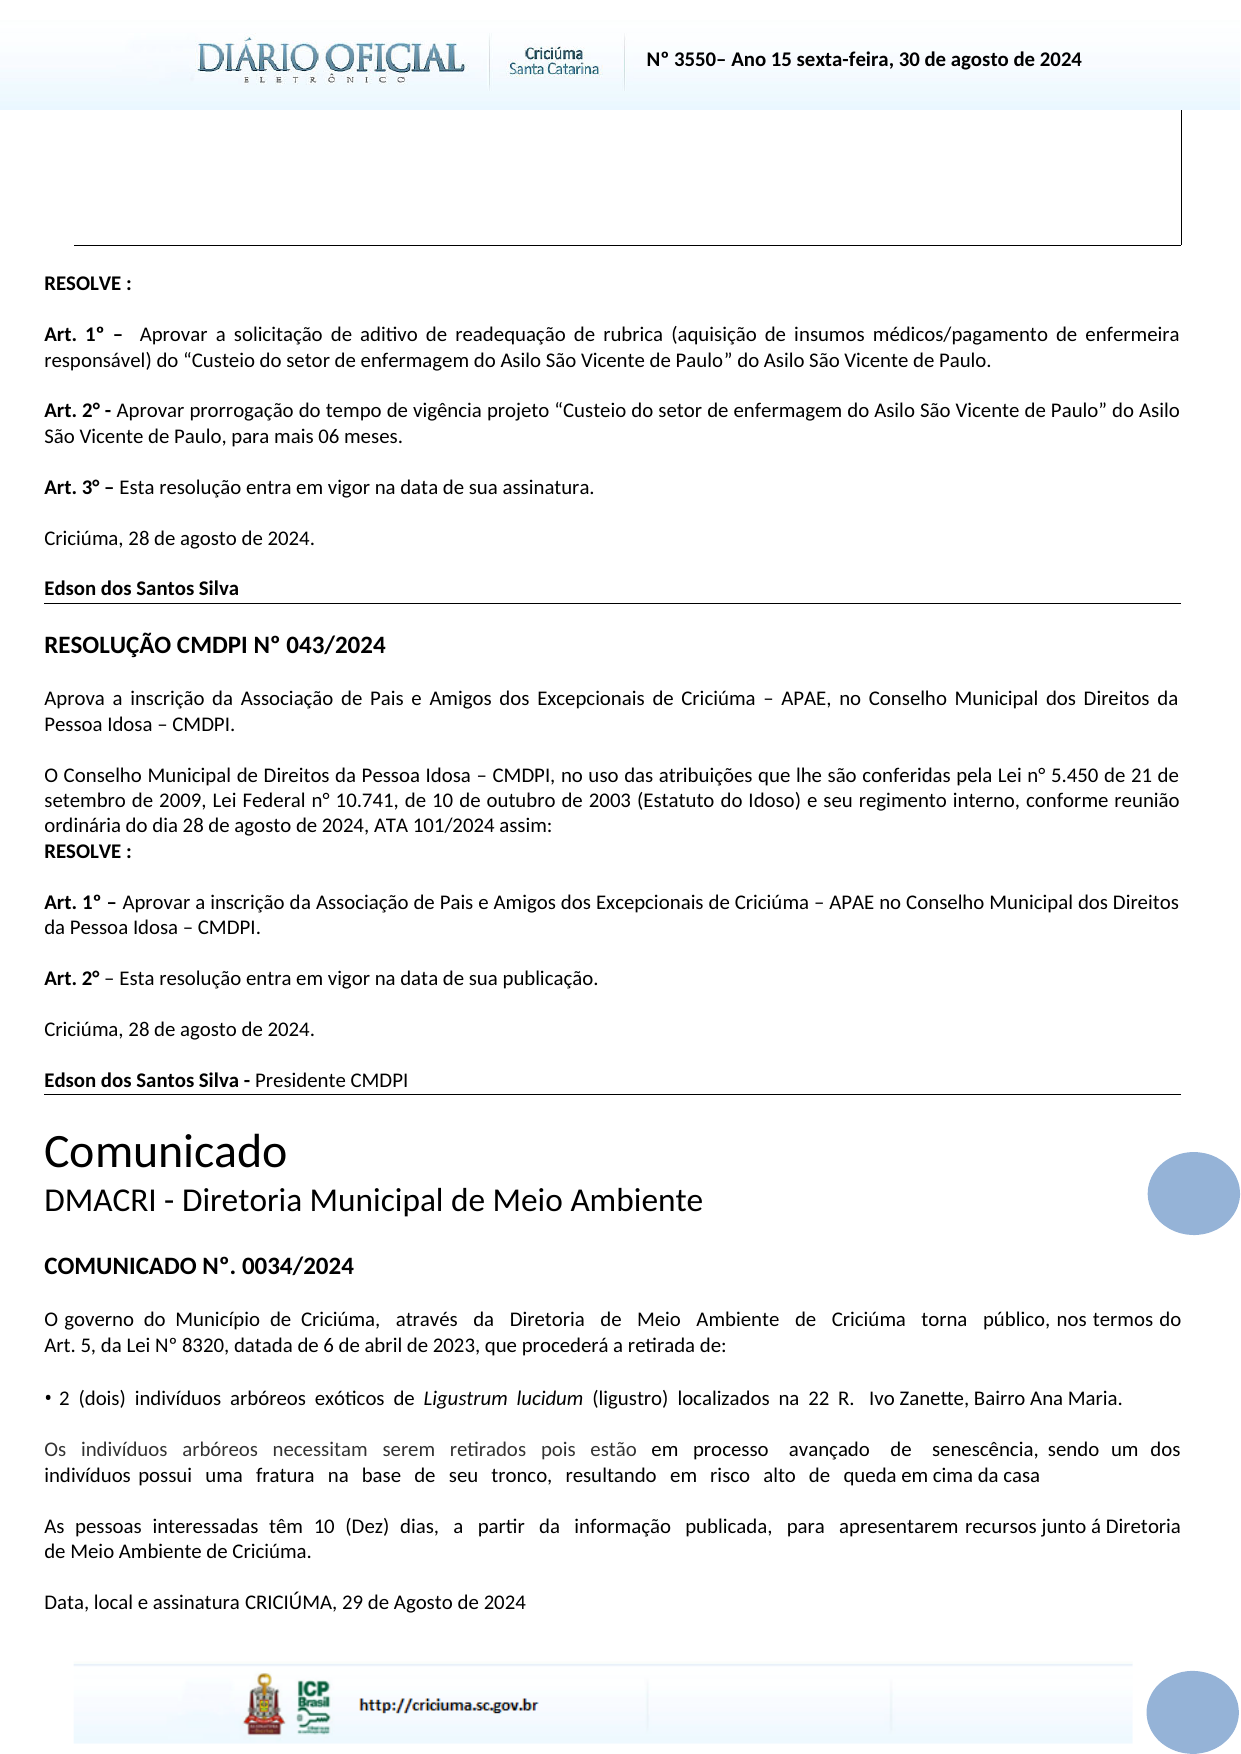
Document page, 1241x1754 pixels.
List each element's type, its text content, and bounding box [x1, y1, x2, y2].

text RESOLVE : [44, 271, 1181, 296]
text Criciúma, 28 de agosto de 2024. [44, 525, 1181, 550]
text Art. 1º – Aprovar a inscrição da Associação de Pais e Amigos dos Excepcionais de Criciúma – APAE no Conselho Municipal dos Direitos da Pessoa Idosa – CMDPI. [44, 889, 1181, 940]
text As pessoas interessadas têm 10 (Dez) dias, a partir da informação publicada, para apresentarem recursos junto á Diretoria de Meio Ambiente de Criciúma. [44, 1513, 1181, 1564]
text Art. 1º – Aprovar a solicitação de aditivo de readequação de rubrica (aquisição de insumos médicos/pagamento de enfermeira responsável) do “Custeio do setor de enfermagem do Asilo São Vicente de Paulo” do Asilo São Vicente de Paulo. [44, 321, 1181, 372]
text DMACRI - Diretoria Municipal de Meio Ambiente [44, 1179, 1157, 1220]
text RESOLUÇÃO CMDPI Nº 043/2024 [44, 629, 1181, 660]
text Criciúma, 28 de agosto de 2024. [44, 1016, 1181, 1041]
list 2 (dois) indivíduos arbóreos exóticos de Ligustrum lucidum (ligustro) localizados na 22 R. Ivo Zanette, Bairro Ana Maria. [44, 1383, 1181, 1411]
text COMUNICADO Nº. 0034/2024 [44, 1251, 1181, 1281]
text Data, local e assinatura CRICIÚMA, 29 de Agosto de 2024 [44, 1589, 1181, 1614]
text Comunicado [44, 1121, 1181, 1179]
text O Conselho Municipal de Direitos da Pessoa Idosa – CMDPI, no uso das atribuições que lhe são conferidas pela Lei n° 5.450 de 21 de setembro de 2009, Lei Federal n° 10.741, de 10 de outubro de 2003 (Estatuto do Idoso) e seu regimento interno, conforme reunião ordinária do dia 28 de agosto de 2024, ATA 101/2024 assim: [44, 762, 1181, 838]
text Art. 2° - Aprovar prorrogação do tempo de vigência projeto “Custeio do setor de enfermagem do Asilo São Vicente de Paulo” do Asilo São Vicente de Paulo, para mais 06 meses. [44, 398, 1181, 448]
text RESOLVE : [44, 838, 1181, 863]
text Edson dos Santos Silva [44, 576, 1181, 603]
text Os indivíduos arbóreos necessitam serem retirados pois estão em processo avançado de senescência, sendo um dos indivíduos possui uma fratura na base de seu tronco, resultando em risco alto de queda em cima da casa [44, 1437, 1181, 1487]
text Edson dos Santos Silva - Presidente CMDPI [44, 1067, 1181, 1094]
text Art. 3° – Esta resolução entra em vigor na data de sua assinatura. [44, 474, 1181, 499]
text O governo do Município de Criciúma, através da Diretoria de Meio Ambiente de Criciúma torna público, nos termos do Art. 5, da Lei Nº 8320, datada de 6 de abril de 2023, que procederá a retirada de: [44, 1306, 1181, 1357]
text Aprova a inscrição da Associação de Pais e Amigos dos Excepcionais de Criciúma – APAE, no Conselho Municipal dos Direitos da Pessoa Idosa – CMDPI. [44, 686, 1181, 736]
text Art. 2° – Esta resolução entra em vigor na data de sua publicação. [44, 965, 1181, 991]
